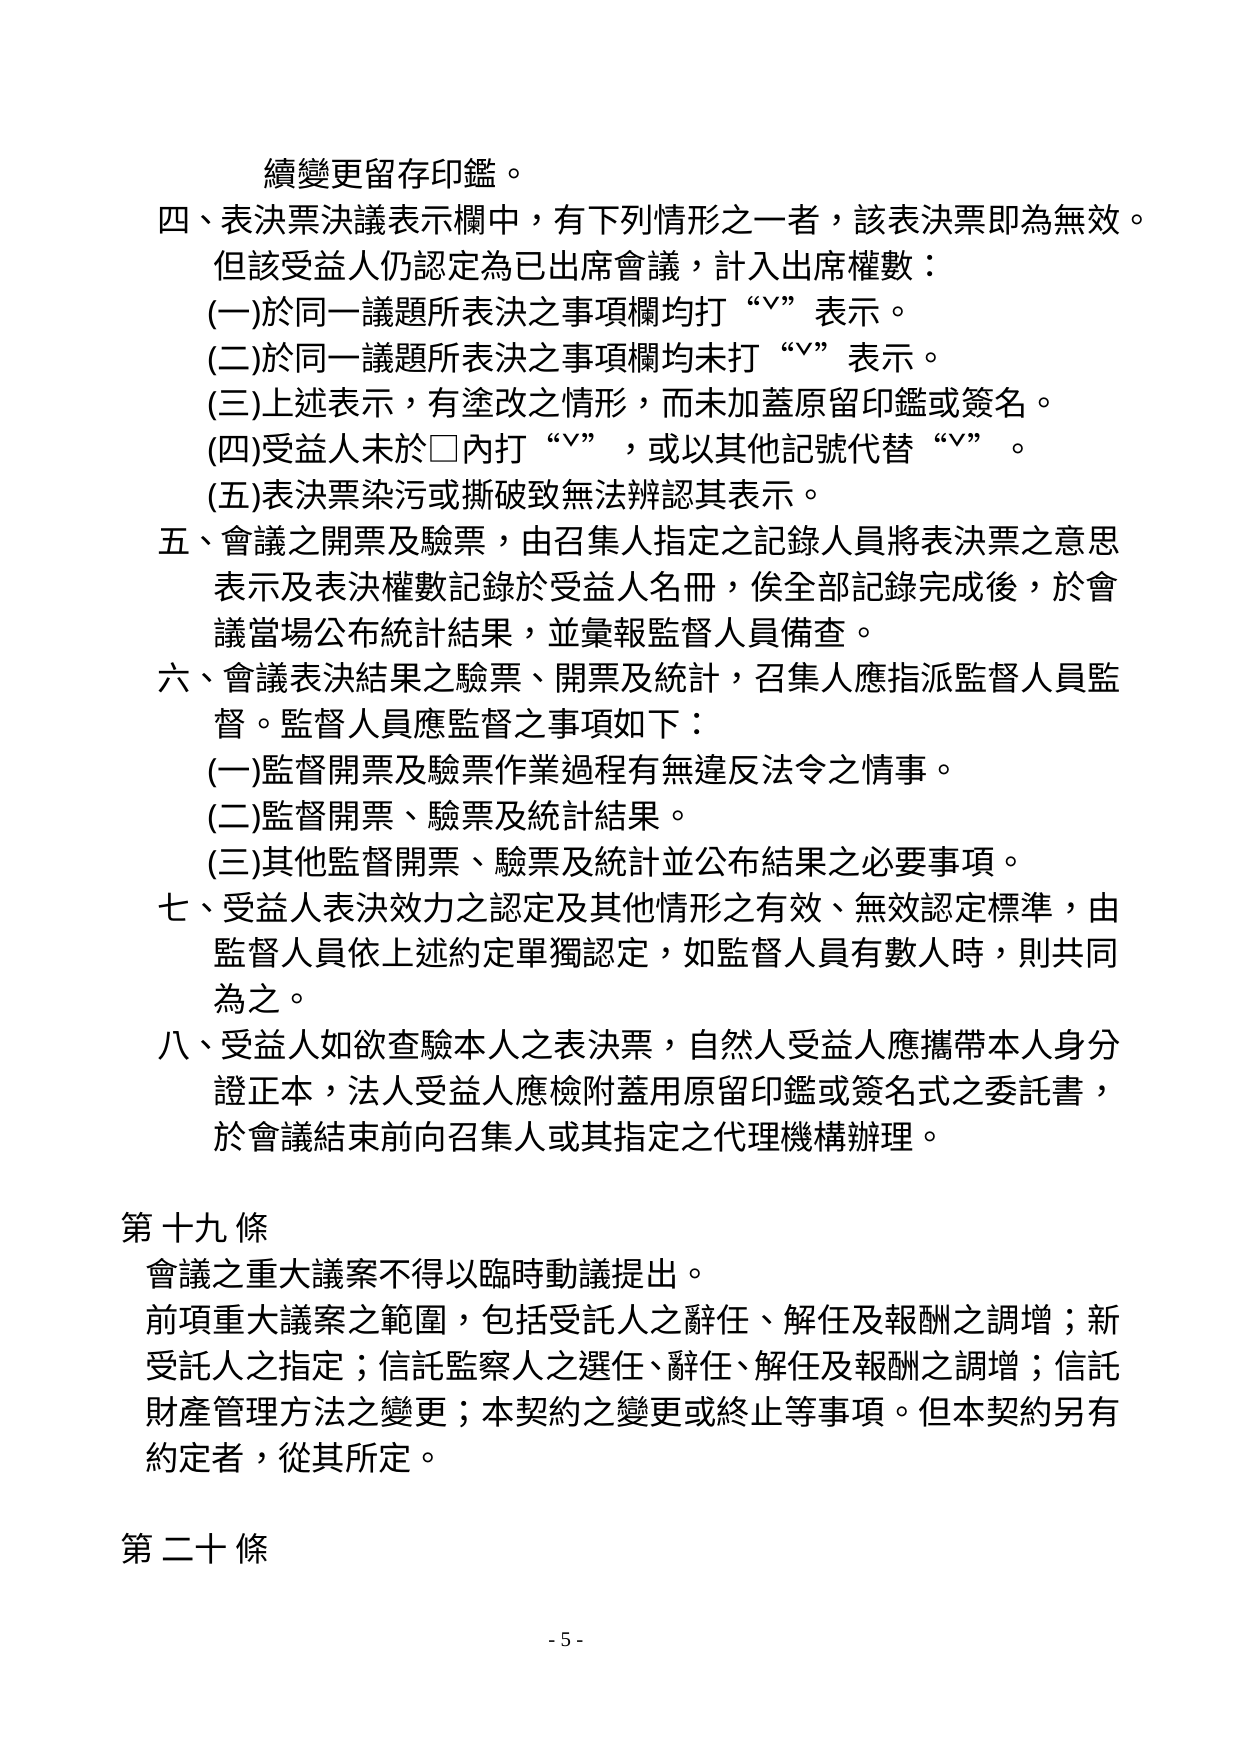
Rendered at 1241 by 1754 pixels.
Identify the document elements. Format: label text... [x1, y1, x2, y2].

text (三)上述表示，有塗改之情形，而未加蓋原留印鑑或簽名。 [207, 379, 1120, 425]
text 續變更留存印鑑。 [207, 150, 1120, 196]
text 第 十九 條 [120, 1204, 1120, 1250]
text 七、受益人表決效力之認定及其他情形之有效、無效認定標準，由監督人員依上述約定單獨認定，如監督人員有數人時，則共同為之。 [157, 883, 1120, 1021]
text 第 二十 條 [120, 1525, 1120, 1571]
text 四、表決票決議表示欄中，有下列情形之一者，該表決票即為無效。但該受益人仍認定為已出席會議，計入出席權數： [157, 196, 1120, 287]
text (三)其他監督開票、驗票及統計並公布結果之必要事項。 [207, 837, 1120, 883]
text 會議之重大議案不得以臨時動議提出。 [145, 1250, 1120, 1296]
text 五、會議之開票及驗票，由召集人指定之記錄人員將表決票之意思表示及表決權數記錄於受益人名冊，俟全部記錄完成後，於會議當場公布統計結果，並彙報監督人員備查。 [157, 517, 1120, 654]
text 六、會議表決結果之驗票、開票及統計，召集人應指派監督人員監督。監督人員應監督之事項如下： [157, 654, 1120, 746]
text (五)表決票染污或撕破致無法辨認其表示。 [207, 471, 1120, 517]
text (二)於同一議題所表決之事項欄均未打“ˇ”表示。 [207, 333, 1120, 379]
text 前項重大議案之範圍，包括受託人之辭任、解任及報酬之調增；新受託人之指定；信託監察人之選任、辭任、解任及報酬之調增；信託財產管理方法之變更；本契約之變更或終止等事項。但本契約另有約定者，從其所定。 [145, 1296, 1120, 1479]
text (四)受益人未於□內打“ˇ”，或以其他記號代替“ˇ”。 [207, 425, 1120, 471]
text (一)於同一議題所表決之事項欄均打“ˇ”表示。 [207, 287, 1120, 333]
text 八、受益人如欲查驗本人之表決票，自然人受益人應攜帶本人身分證正本，法人受益人應檢附蓋用原留印鑑或簽名式之委託書，於會議結束前向召集人或其指定之代理機構辦理。 [157, 1021, 1120, 1158]
text (一)監督開票及驗票作業過程有無違反法令之情事。 [207, 746, 1120, 792]
text (二)監督開票、驗票及統計結果。 [207, 792, 1120, 837]
